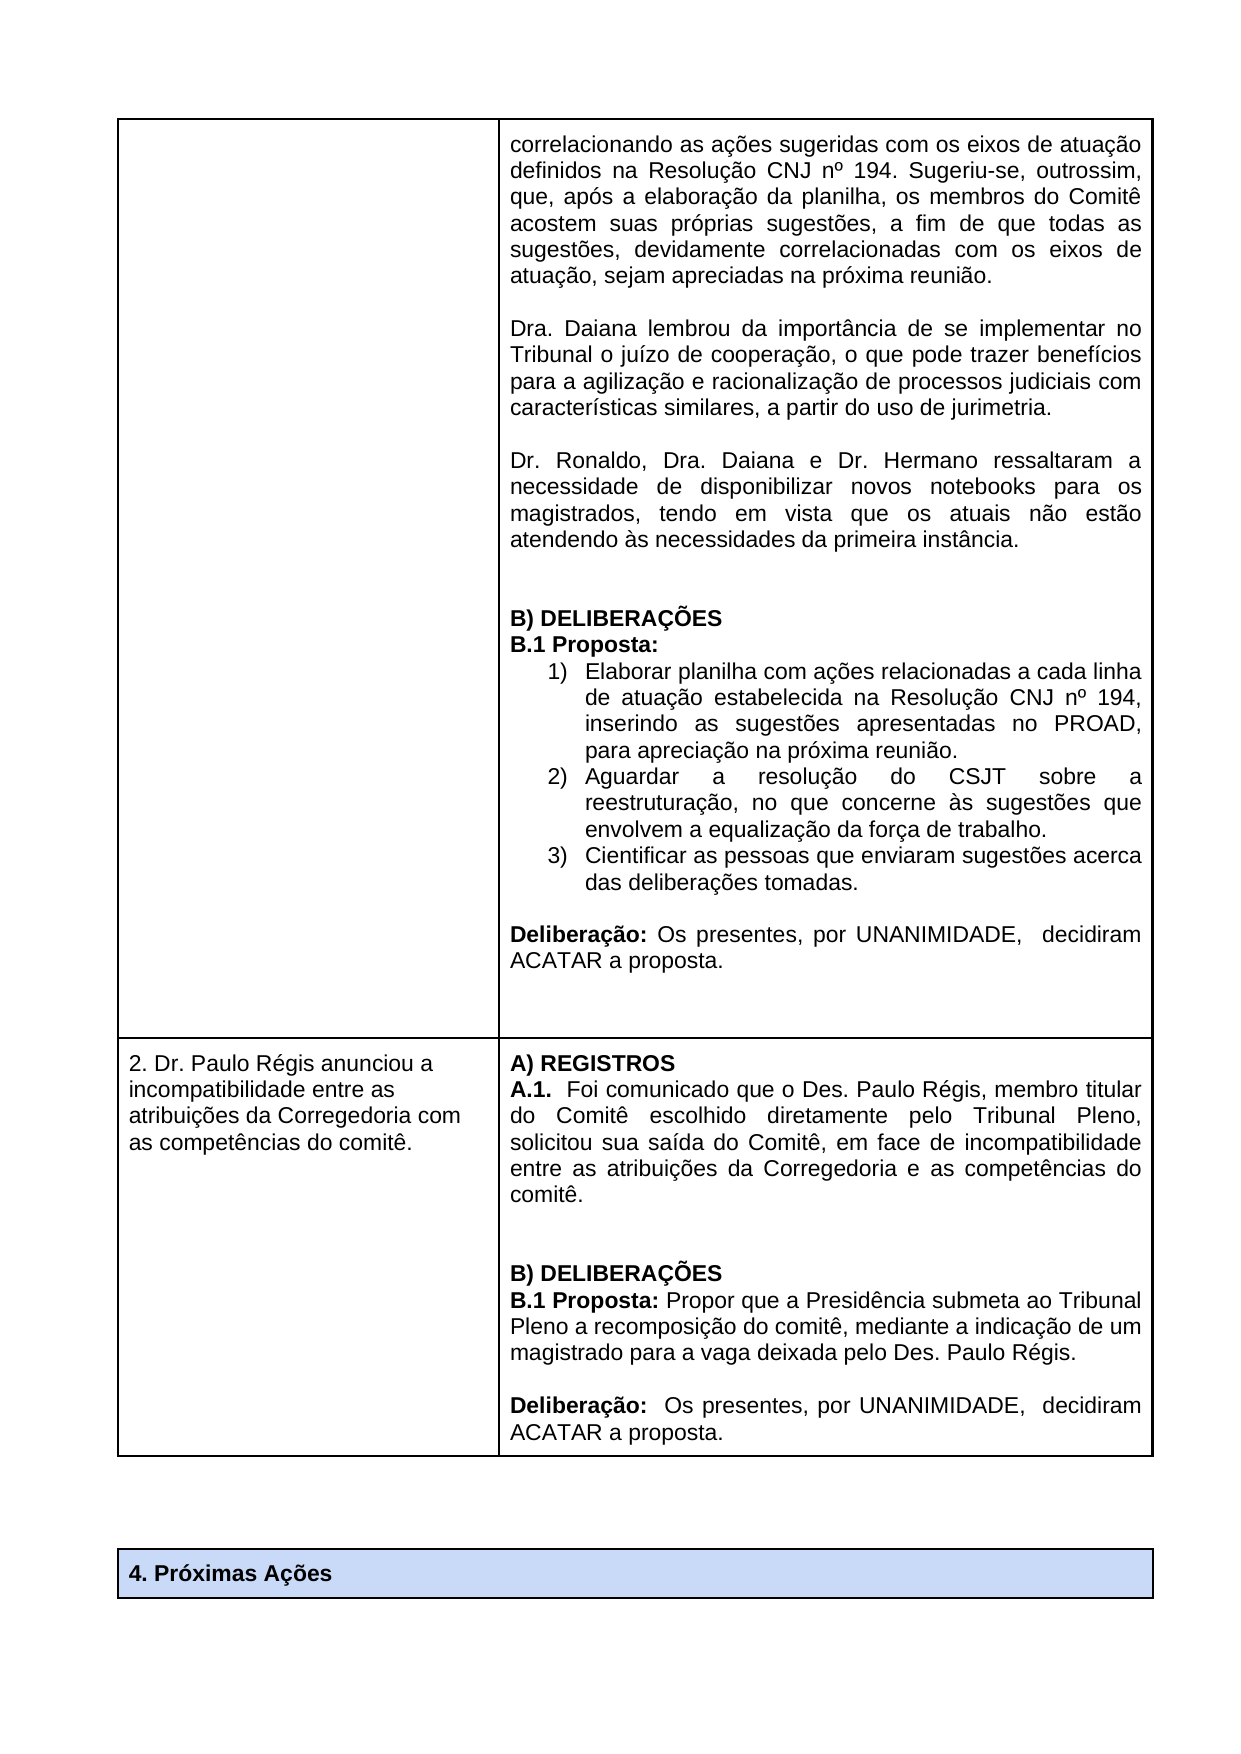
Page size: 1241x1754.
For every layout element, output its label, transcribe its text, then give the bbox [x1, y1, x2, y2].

table_cell correlacionando as ações sugeridas com os eixos de atuação definidos na Resolução CNJ nº 194. Sugeriu-se, outrossim, que, após a elaboração da planilha, os membros do Comitê acostem suas próprias sugestões, a fim de que todas as sugestões, devidamente correlacionadas com os eixos de atuação, sejam apreciadas na próxima reunião. Dra. Daiana lembrou da importância de se implementar no Tribunal o juízo de cooperação, o que pode trazer benefícios para a agilização e racionalização de processos judiciais com características similares, a partir do uso de jurimetria. Dr. Ronaldo, Dra. Daiana e Dr. Hermano ressaltaram a necessidade de disponibilizar novos notebooks para os magistrados, tendo em vista que os atuais não estão atendendo às necessidades da primeira instância. B) DELIBERAÇÕES B.1 Proposta: Elaborar planilha com ações relacionadas a cada linha de atuação estabelecida na Resolução CNJ nº 194, inserindo as sugestões apresentadas no PROAD, para apreciação na próxima reunião. Aguardar a resolução do CSJT sobre a reestruturação, no que concerne às sugestões que envolvem a equalização da força de trabalho. Cientificar as pessoas que enviaram sugestões acerca das deliberações tomadas. Deliberação: Os presentes, por UNANIMIDADE, decidiram ACATAR a proposta. [500, 120, 1151, 1037]
table_cell A) REGISTROS A.1. Foi comunicado que o Des. Paulo Régis, membro titular do Comitê escolhido diretamente pelo Tribunal Pleno, solicitou sua saída do Comitê, em face de incompatibilidade entre as atribuições da Corregedoria e as competências do comitê. B) DELIBERAÇÕES B.1 Proposta: Propor que a Presidência submeta ao Tribunal Pleno a recomposição do comitê, mediante a indicação de um magistrado para a vaga deixada pelo Des. Paulo Régis. Deliberação: Os presentes, por UNANIMIDADE, decidiram ACATAR a proposta. [500, 1039, 1151, 1455]
table_header 4. Próximas Ações [119, 1550, 1152, 1597]
table_cell 2. Dr. Paulo Régis anunciou a incompatibilidade entre as atribuições da Corregedoria com as competências do comitê. [119, 1039, 498, 1455]
table_cell [119, 120, 498, 1037]
